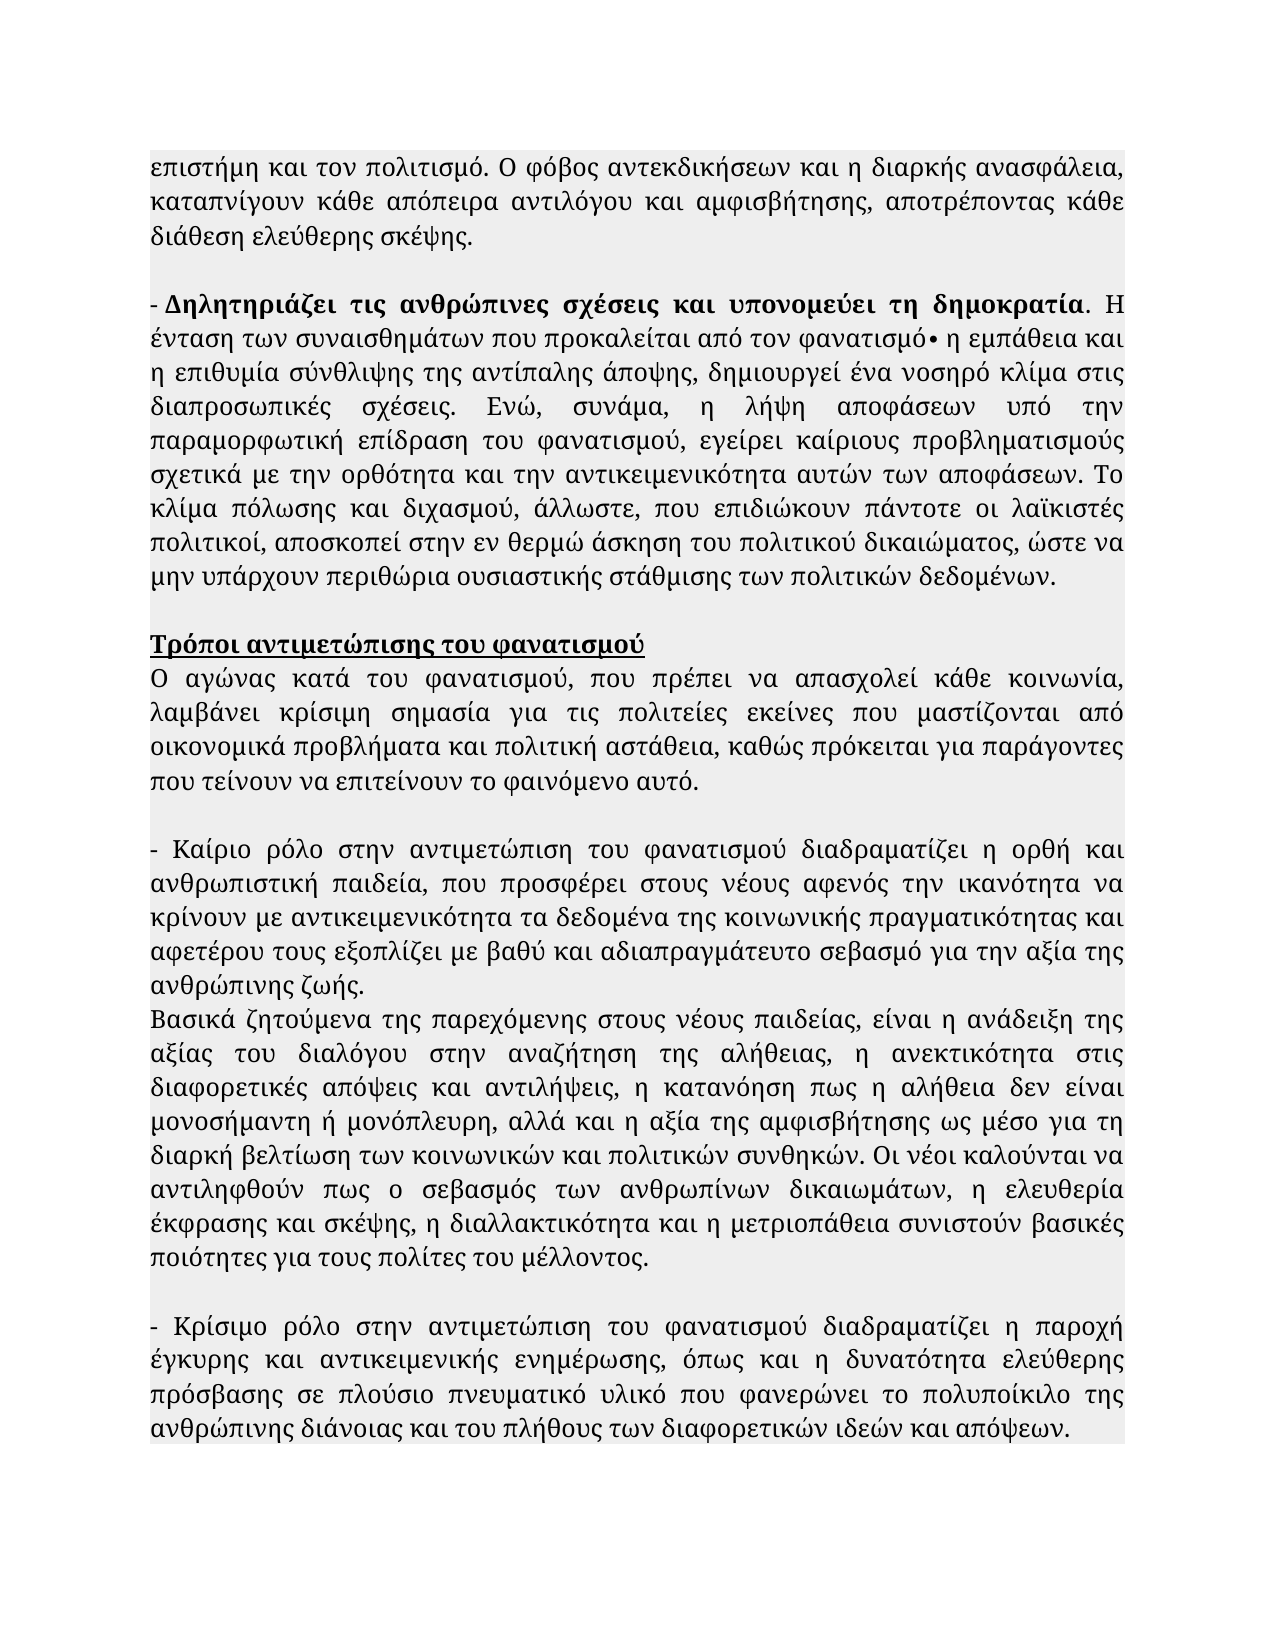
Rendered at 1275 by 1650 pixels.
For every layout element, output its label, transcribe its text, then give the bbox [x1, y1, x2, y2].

text Τρόποι αντιμετώπισης του φανατισμού [150, 627, 1125, 661]
text Βασικά ζητούμενα της παρεχόμενης στους νέους παιδείας, είναι η ανάδειξη της αξίας του διαλόγου στην αναζήτηση της αλήθειας, η ανεκτικότητα στις διαφορετικές απόψεις και αντιλήψεις, η κατανόηση πως η αλήθεια δεν είναι μονοσήμαντη ή μονόπλευρη, αλλά και η αξία της αμφισβήτησης ως μέσο για τη διαρκή βελτίωση των κοινωνικών και πολιτικών συνθηκών. Οι νέοι καλούνται να αντιληφθούν πως ο σεβασμός των ανθρωπίνων δικαιωμάτων, η ελευθερία έκφρασης και σκέψης, η διαλλακτικότητα και η μετριοπάθεια συνιστούν βασικές ποιότητες για τους πολίτες του μέλλοντος. [150, 1002, 1125, 1274]
text Ο αγώνας κατά του φανατισμού, που πρέπει να απασχολεί κάθε κοινωνία, λαμβάνει κρίσιμη σημασία για τις πολιτείες εκείνες που μαστίζονται από οικονομικά προβλήματα και πολιτική αστάθεια, καθώς πρόκειται για παράγοντες που τείνουν να επιτείνουν το φαινόμενο αυτό. [150, 661, 1125, 797]
text επιστήμη και τον πολιτισμό. Ο φόβος αντεκδικήσεων και η διαρκής ανασφάλεια, καταπνίγουν κάθε απόπειρα αντιλόγου και αμφισβήτησης, αποτρέποντας κάθε διάθεση ελεύθερης σκέψης. [150, 150, 1125, 252]
text - Καίριο ρόλο στην αντιμετώπιση του φανατισμού διαδραματίζει η ορθή και ανθρωπιστική παιδεία, που προσφέρει στους νέους αφενός την ικανότητα να κρίνουν με αντικειμενικότητα τα δεδομένα της κοινωνικής πραγματικότητας και αφετέρου τους εξοπλίζει με βαθύ και αδιαπραγμάτευτο σεβασμό για την αξία της ανθρώπινης ζωής. [150, 831, 1125, 1002]
text - Κρίσιμο ρόλο στην αντιμετώπιση του φανατισμού διαδραματίζει η παροχή έγκυρης και αντικειμενικής ενημέρωσης, όπως και η δυνατότητα ελεύθερης πρόσβασης σε πλούσιο πνευματικό υλικό που φανερώνει το πολυποίκιλο της ανθρώπινης διάνοιας και του πλήθους των διαφορετικών ιδεών και απόψεων. [150, 1308, 1125, 1444]
text - Δηλητηριάζει τις ανθρώπινες σχέσεις και υπονομεύει τη δημοκρατία. Η ένταση των συναισθημάτων που προκαλείται από τον φανατισμό∙ η εμπάθεια και η επιθυμία σύνθλιψης της αντίπαλης άποψης, δημιουργεί ένα νοσηρό κλίμα στις διαπροσωπικές σχέσεις. Ενώ, συνάμα, η λήψη αποφάσεων υπό την παραμορφωτική επίδραση του φανατισμού, εγείρει καίριους προβληματισμούς σχετικά με την ορθότητα και την αντικειμενικότητα αυτών των αποφάσεων. Το κλίμα πόλωσης και διχασμού, άλλωστε, που επιδιώκουν πάντοτε οι λαϊκιστές πολιτικοί, αποσκοπεί στην εν θερμώ άσκηση του πολιτικού δικαιώματος, ώστε να μην υπάρχουν περιθώρια ουσιαστικής στάθμισης των πολιτικών δεδομένων. [150, 286, 1125, 593]
